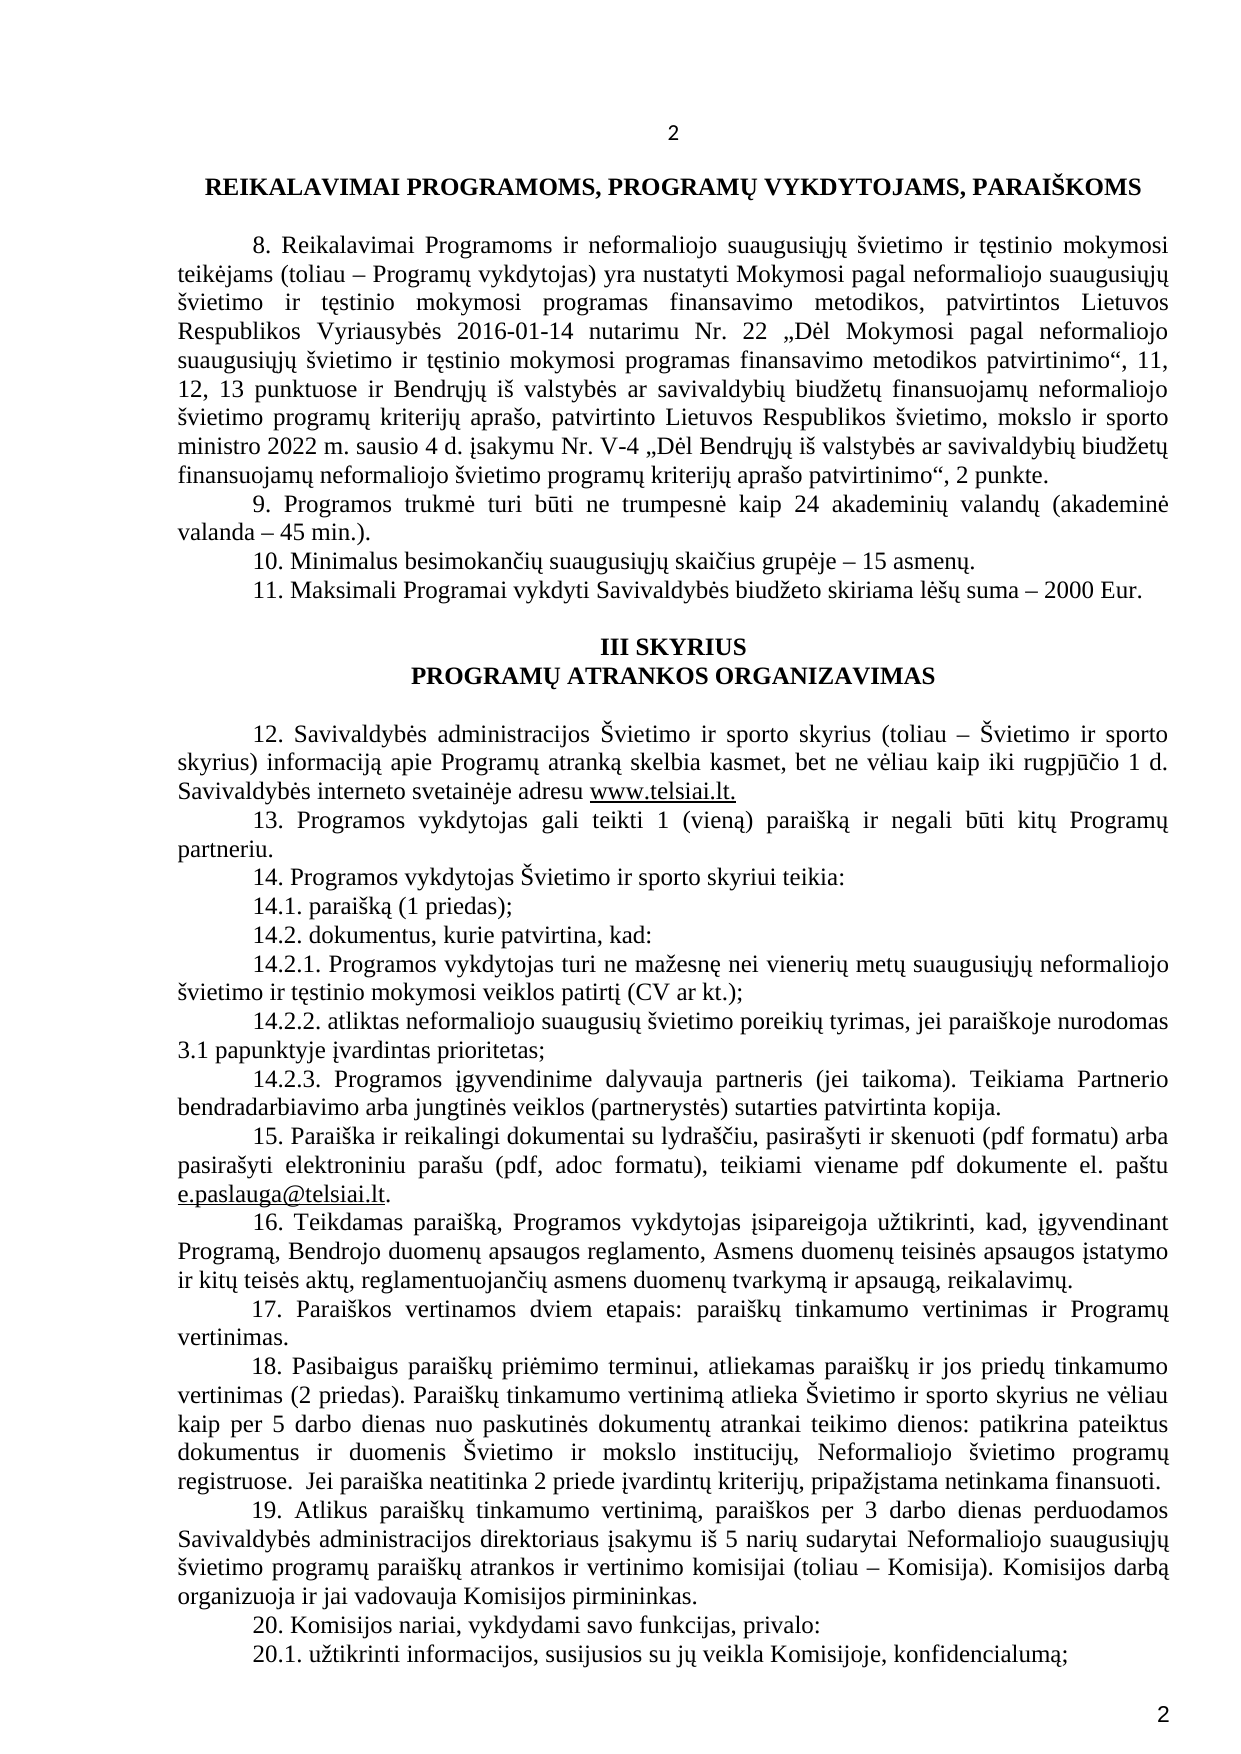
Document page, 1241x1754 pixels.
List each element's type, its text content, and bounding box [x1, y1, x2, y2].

text 14.2.1. Programos vykdytojas turi ne mažesnę nei vienerių metų suaugusiųjų neformaliojo švietimo ir tęstinio mokymosi veiklos patirtį (CV ar kt.); [177, 949, 1169, 1006]
text 14.2.2. atliktas neformaliojo suaugusių švietimo poreikių tyrimas, jei paraiškoje nurodomas 3.1 papunktyje įvardintas prioritetas; [177, 1006, 1169, 1064]
text 18. Pasibaigus paraiškų priėmimo terminui, atliekamas paraiškų ir jos priedų tinkamumo vertinimas (2 priedas). Paraiškų tinkamumo vertinimą atlieka Švietimo ir sporto skyrius ne vėliau kaip per 5 darbo dienas nuo paskutinės dokumentų atrankai teikimo dienos: patikrina pateiktus dokumentus ir duomenis Švietimo ir mokslo institucijų, Neformaliojo švietimo programų registruose. Jei paraiška neatitinka 2 priede įvardintų kriterijų, pripažįstama netinkama finansuoti. [177, 1351, 1169, 1495]
text 14. Programos vykdytojas Švietimo ir sporto skyriui teikia: [177, 862, 1169, 891]
text 11. Maksimali Programai vykdyti Savivaldybės biudžeto skiriama lėšų suma – 2000 Eur. [177, 575, 1169, 604]
text 15. Paraiška ir reikalingi dokumentai su lydraščiu, pasirašyti ir skenuoti (pdf formatu) arba pasirašyti elektroniniu parašu (pdf, adoc formatu), teikiami viename pdf dokumente el. paštu e.paslauga@telsiai.lt. [177, 1121, 1169, 1207]
text 14.1. paraišką (1 priedas); [177, 891, 1169, 920]
text 8. Reikalavimai Programoms ir neformaliojo suaugusiųjų švietimo ir tęstinio mokymosi teikėjams (toliau – Programų vykdytojas) yra nustatyti Mokymosi pagal neformaliojo suaugusiųjų švietimo ir tęstinio mokymosi programas finansavimo metodikos, patvirtintos Lietuvos Respublikos Vyriausybės 2016-01-14 nutarimu Nr. 22 „Dėl Mokymosi pagal neformaliojo suaugusiųjų švietimo ir tęstinio mokymosi programas finansavimo metodikos patvirtinimo“, 11, 12, 13 punktuose ir Bendrųjų iš valstybės ar savivaldybių biudžetų finansuojamų neformaliojo švietimo programų kriterijų aprašo, patvirtinto Lietuvos Respublikos švietimo, mokslo ir sporto ministro 2022 m. sausio 4 d. įsakymu Nr. V-4 „Dėl Bendrųjų iš valstybės ar savivaldybių biudžetų finansuojamų neformaliojo švietimo programų kriterijų aprašo patvirtinimo“, 2 punkte. [177, 230, 1169, 489]
text III SKYRIUS [177, 632, 1169, 661]
text 9. Programos trukmė turi būti ne trumpesnė kaip 24 akademinių valandų (akademinė valanda – 45 min.). [177, 489, 1169, 546]
text 12. Savivaldybės administracijos Švietimo ir sporto skyrius (toliau – Švietimo ir sporto skyrius) informaciją apie Programų atranką skelbia kasmet, bet ne vėliau kaip iki rugpjūčio 1 d. Savivaldybės interneto svetainėje adresu www.telsiai.lt. [177, 719, 1169, 805]
text 14.2.3. Programos įgyvendinime dalyvauja partneris (jei taikoma). Teikiama Partnerio bendradarbiavimo arba jungtinės veiklos (partnerystės) sutarties patvirtinta kopija. [177, 1064, 1169, 1121]
text 20.1. užtikrinti informacijos, susijusios su jų veikla Komisijoje, konfidencialumą; [177, 1639, 1169, 1667]
text 14.2. dokumentus, kurie patvirtina, kad: [177, 920, 1169, 949]
text 13. Programos vykdytojas gali teikti 1 (vieną) paraišką ir negali būti kitų Programų partneriu. [177, 805, 1169, 862]
text 19. Atlikus paraiškų tinkamumo vertinimą, paraiškos per 3 darbo dienas perduodamos Savivaldybės administracijos direktoriaus įsakymu iš 5 narių sudarytai Neformaliojo suaugusiųjų švietimo programų paraiškų atrankos ir vertinimo komisijai (toliau – Komisija). Komisijos darbą organizuoja ir jai vadovauja Komisijos pirmininkas. [177, 1495, 1169, 1610]
text PROGRAMŲ ATRANKOS ORGANIZAVIMAS [177, 661, 1169, 690]
text 10. Minimalus besimokančių suaugusiųjų skaičius grupėje – 15 asmenų. [177, 546, 1169, 575]
text 20. Komisijos nariai, vykdydami savo funkcijas, privalo: [177, 1610, 1169, 1639]
text 16. Teikdamas paraišką, Programos vykdytojas įsipareigoja užtikrinti, kad, įgyvendinant Programą, Bendrojo duomenų apsaugos reglamento, Asmens duomenų teisinės apsaugos įstatymo ir kitų teisės aktų, reglamentuojančių asmens duomenų tvarkymą ir apsaugą, reikalavimų. [177, 1207, 1169, 1294]
text REIKALAVIMAI PROGRAMOMS, PROGRAMŲ VYKDYTOJAMS, PARAIŠKOMS [177, 172, 1169, 201]
text 17. Paraiškos vertinamos dviem etapais: paraiškų tinkamumo vertinimas ir Programų vertinimas. [177, 1294, 1169, 1351]
